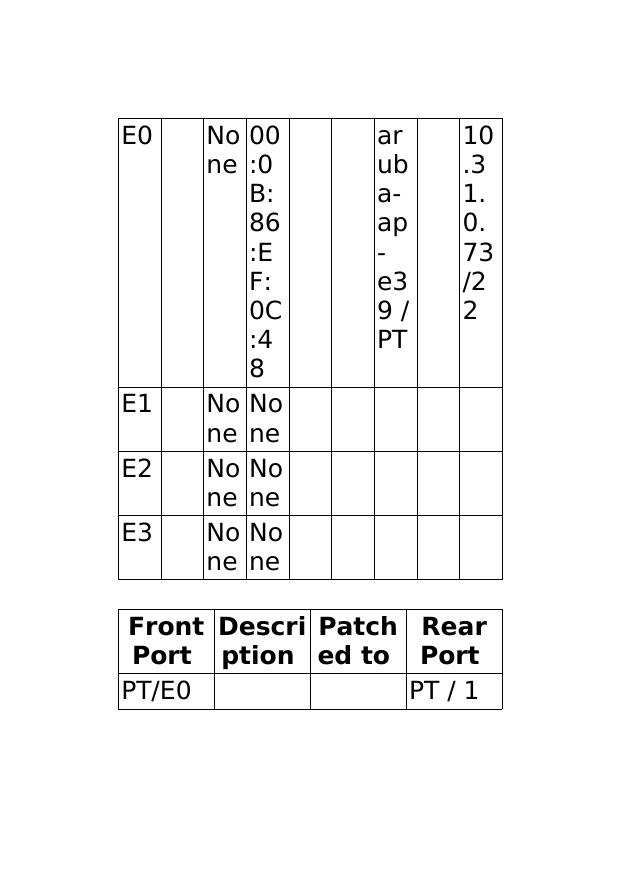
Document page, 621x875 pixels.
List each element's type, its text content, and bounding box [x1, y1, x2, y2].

table_cell [418, 119, 459, 387]
table_cell aruba-ap-e39 / PT [375, 119, 417, 387]
table_cell 10.31.0.73/22 [460, 119, 502, 387]
table_cell PT / 1 [407, 674, 502, 708]
table_header Front Port [119, 610, 214, 673]
table_cell None [204, 452, 246, 515]
table_cell PT/E0 [119, 674, 214, 708]
table_cell [332, 516, 374, 579]
table_cell None [247, 452, 289, 515]
table_cell E0 [119, 119, 161, 387]
table_cell E2 [119, 452, 161, 515]
table_cell [375, 452, 417, 515]
table_cell [215, 674, 310, 708]
table_cell [460, 388, 502, 451]
table_cell E1 [119, 388, 161, 451]
table_cell [418, 388, 459, 451]
table_cell 00:0B:86:EF:0C:48 [247, 119, 289, 387]
table_cell [162, 119, 203, 387]
table_header Description [215, 610, 310, 673]
table_cell [332, 388, 374, 451]
table_cell E3 [119, 516, 161, 579]
table_cell [375, 388, 417, 451]
table_cell None [204, 516, 246, 579]
table_cell [460, 452, 502, 515]
table_cell [418, 516, 459, 579]
table_cell [290, 388, 331, 451]
table_cell [162, 388, 203, 451]
table_cell [311, 674, 406, 708]
table_cell [332, 119, 374, 387]
table_cell None [247, 516, 289, 579]
table_cell [162, 452, 203, 515]
table_cell None [247, 388, 289, 451]
table_header Rear Port [407, 610, 502, 673]
table_cell [290, 119, 331, 387]
table_cell [162, 516, 203, 579]
table_cell [290, 452, 331, 515]
table_cell None [204, 388, 246, 451]
table_cell [460, 516, 502, 579]
table_header Patched to [311, 610, 406, 673]
table_cell None [204, 119, 246, 387]
table_cell [418, 452, 459, 515]
table_cell [290, 516, 331, 579]
table_cell [375, 516, 417, 579]
table_cell [332, 452, 374, 515]
